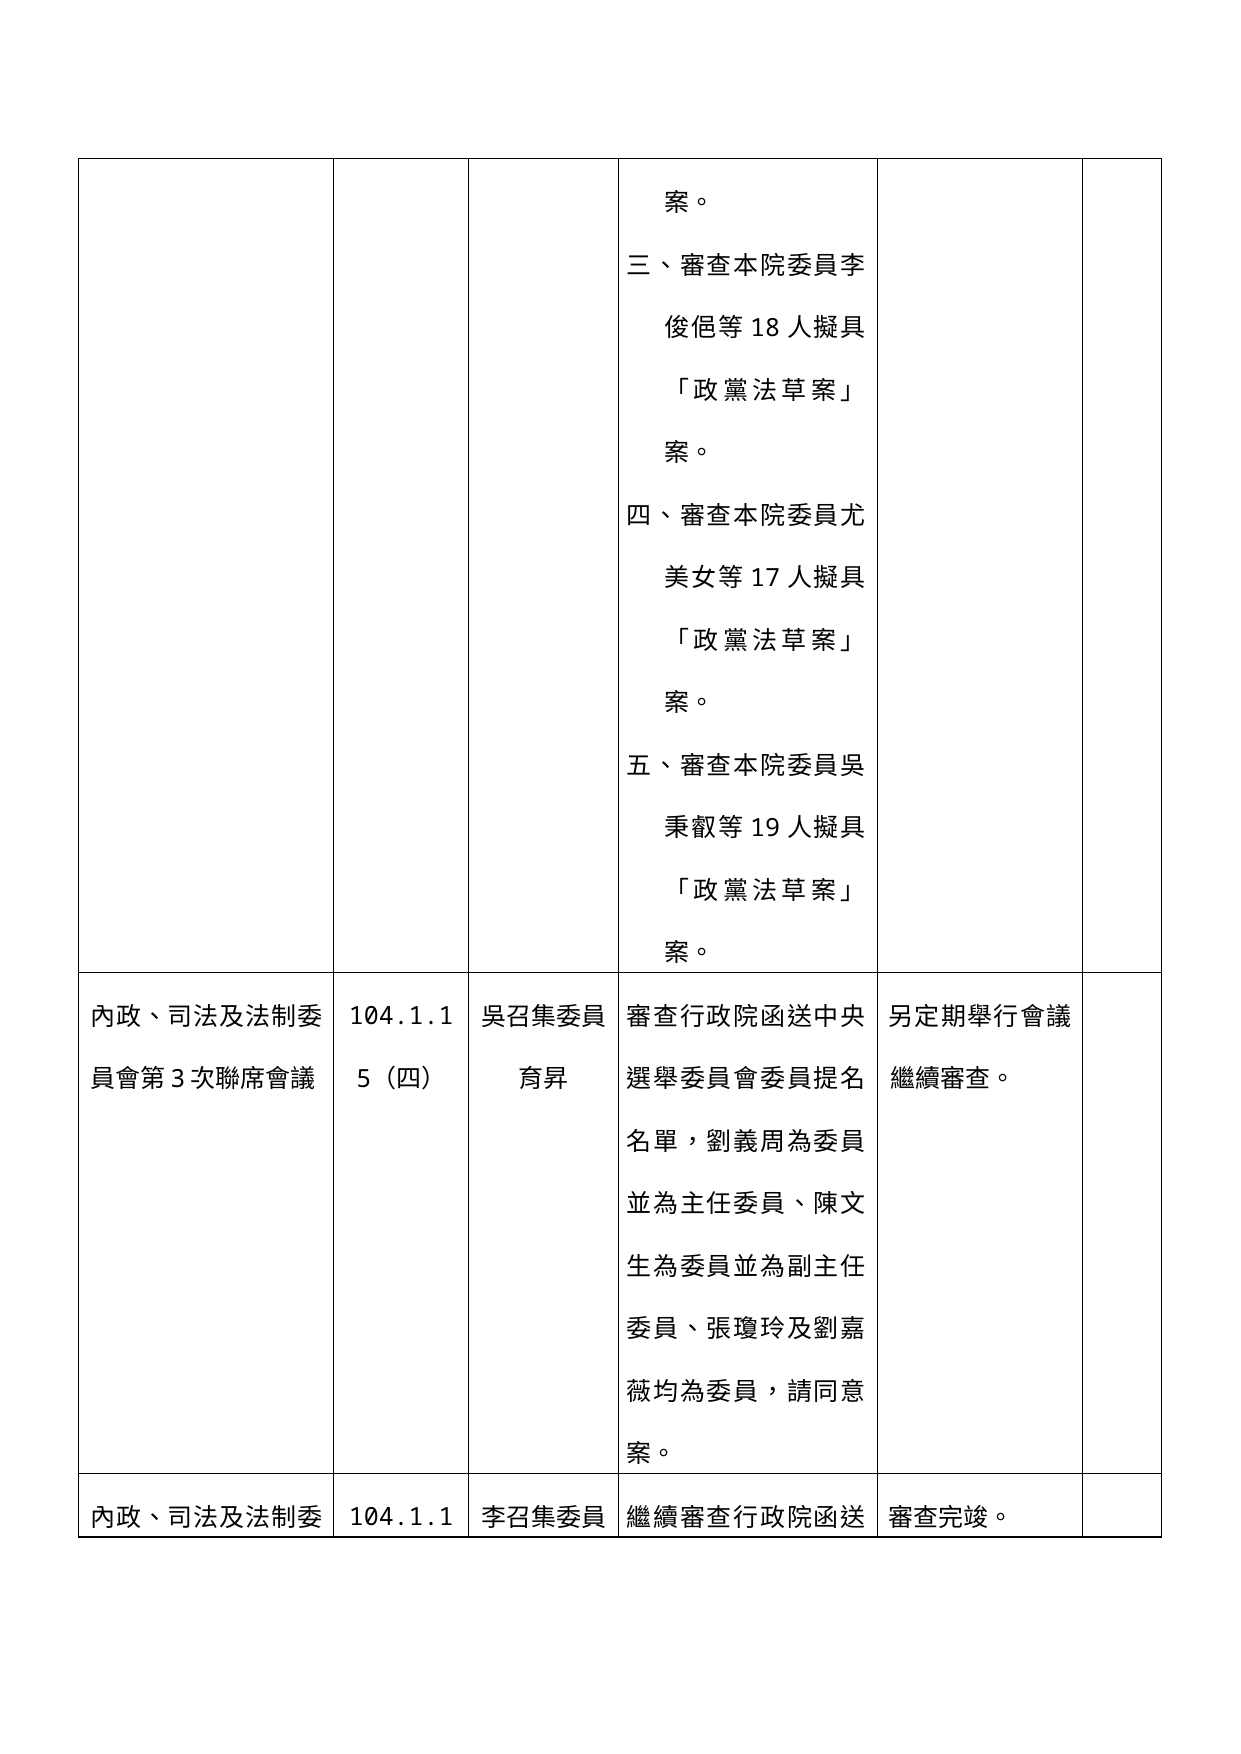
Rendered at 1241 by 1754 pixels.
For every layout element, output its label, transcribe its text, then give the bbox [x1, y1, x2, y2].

table_cell [79, 159, 333, 972]
table_cell 審查完竣。 [878, 1474, 1082, 1536]
table_cell 104.1.1 [334, 1474, 468, 1536]
table_cell 審查行政院函送中央選舉委員會委員提名名單，劉義周為委員並為主任委員、陳文生為委員並為副主任委員、張瓊玲及劉嘉薇均為委員，請同意案。 [619, 973, 877, 1473]
table_cell 案。 三、審查本院委員李俊俋等18人擬具「政黨法草案」案。 四、審查本院委員尤美女等17人擬具「政黨法草案」案。 五、審查本院委員吳秉叡等19人擬具「政黨法草案」案。 [619, 159, 877, 972]
table_cell 繼續審查行政院函送 [619, 1474, 877, 1536]
table_cell 李召集委員 [469, 1474, 618, 1536]
table_cell [1083, 159, 1161, 972]
table_cell 104.1.15（四） [334, 973, 468, 1473]
table_cell 內政、司法及法制委員會第3次聯席會議 [79, 973, 333, 1473]
table_cell [1083, 973, 1161, 1473]
table_cell [878, 159, 1082, 972]
table_cell [334, 159, 468, 972]
table_cell 內政、司法及法制委 [79, 1474, 333, 1536]
table_cell 吳召集委員育昇 [469, 973, 618, 1473]
table_cell [1083, 1474, 1161, 1536]
table_cell [469, 159, 618, 972]
table_cell 另定期舉行會議繼續審查。 [878, 973, 1082, 1473]
